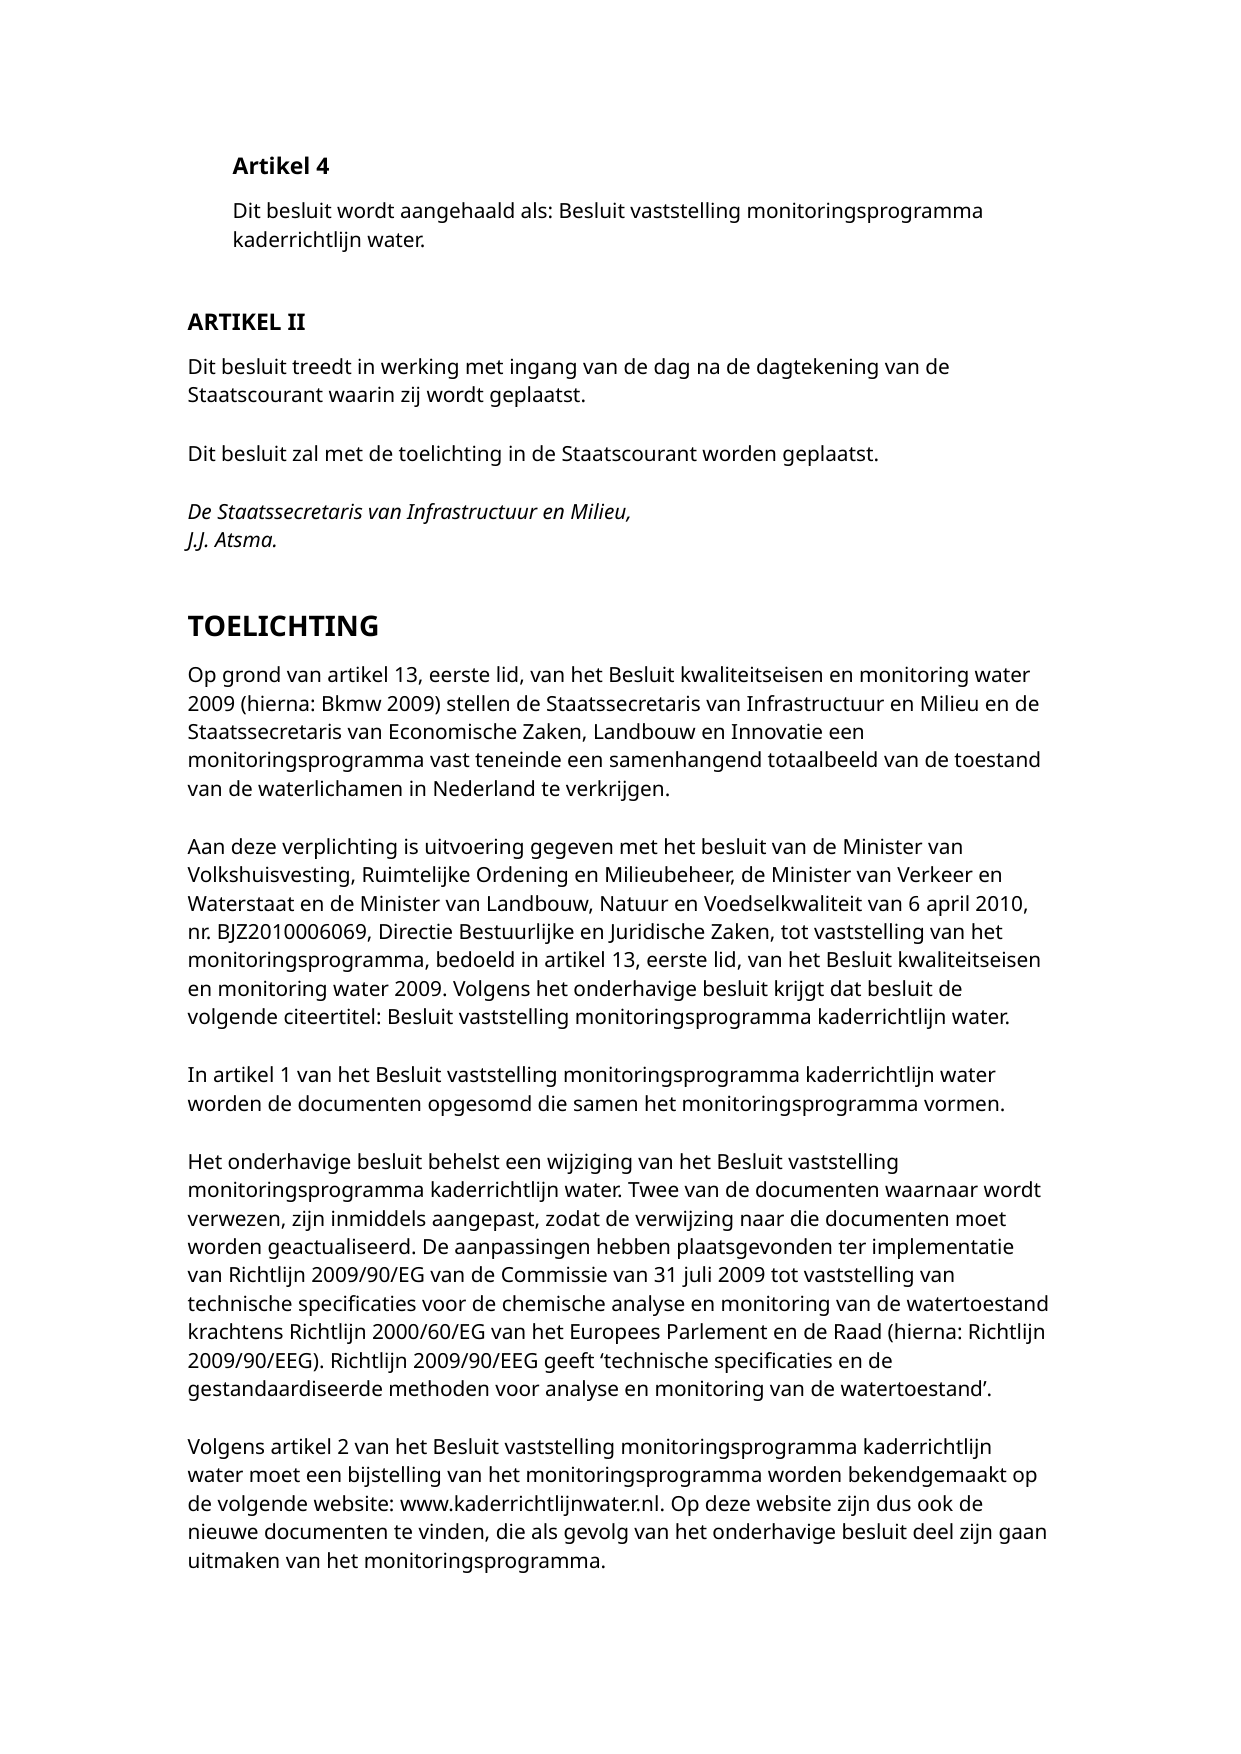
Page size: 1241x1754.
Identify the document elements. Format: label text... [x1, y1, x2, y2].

text Dit besluit treedt in werking met ingang van de dag na de dagtekening van de Staatscourant waarin zij wordt geplaatst. [187, 352, 1053, 409]
subtitle Artikel 4 [232, 150, 1053, 181]
subtitle TOELICHTING [187, 607, 1053, 645]
text Dit besluit zal met de toelichting in de Staatscourant worden geplaatst. [187, 439, 1053, 467]
text In artikel 1 van het Besluit vaststelling monitoringsprogramma kaderrichtlijn water worden de documenten opgesomd die samen het monitoringsprogramma vormen. [187, 1060, 1053, 1117]
text Het onderhavige besluit behelst een wijziging van het Besluit vaststelling monitoringsprogramma kaderrichtlijn water. Twee van de documenten waarnaar wordt verwezen, zijn inmiddels aangepast, zodat de verwijzing naar die documenten moet worden geactualiseerd. De aanpassingen hebben plaatsgevonden ter implementatie van Richtlijn 2009/90/EG van de Commissie van 31 juli 2009 tot vaststelling van technische specificaties voor de chemische analyse en monitoring van de watertoestand krachtens Richtlijn 2000/60/EG van het Europees Parlement en de Raad (hierna: Richtlijn 2009/90/EEG). Richtlijn 2009/90/EEG geeft ‘technische specificaties en de gestandaardiseerde methoden voor analyse en monitoring van de watertoestand’. [187, 1147, 1053, 1403]
subtitle ARTIKEL II [187, 306, 1053, 337]
text Aan deze verplichting is uitvoering gegeven met het besluit van de Minister van Volkshuisvesting, Ruimtelijke Ordening en Milieubeheer, de Minister van Verkeer en Waterstaat en de Minister van Landbouw, Natuur en Voedselkwaliteit van 6 april 2010, nr. BJZ2010006069, Directie Bestuurlijke en Juridische Zaken, tot vaststelling van het monitoringsprogramma, bedoeld in artikel 13, eerste lid, van het Besluit kwaliteitseisen en monitoring water 2009. Volgens het onderhavige besluit krijgt dat besluit de volgende citeertitel: Besluit vaststelling monitoringsprogramma kaderrichtlijn water. [187, 832, 1053, 1031]
text Dit besluit wordt aangehaald als: Besluit vaststelling monitoringsprogramma kaderrichtlijn water. [232, 196, 1053, 253]
text De Staatssecretaris van Infrastructuur en Milieu, [187, 497, 1053, 526]
text J.J. Atsma. [187, 526, 1053, 554]
text Op grond van artikel 13, eerste lid, van het Besluit kwaliteitseisen en monitoring water 2009 (hierna: Bkmw 2009) stellen de Staatssecretaris van Infrastructuur en Milieu en de Staatssecretaris van Economische Zaken, Landbouw en Innovatie een monitoringsprogramma vast teneinde een samenhangend totaalbeeld van de toestand van de waterlichamen in Nederland te verkrijgen. [187, 660, 1053, 802]
text Volgens artikel 2 van het Besluit vaststelling monitoringsprogramma kaderrichtlijn water moet een bijstelling van het monitoringsprogramma worden bekendgemaakt op de volgende website: www.kaderrichtlijnwater.nl. Op deze website zijn dus ook de nieuwe documenten te vinden, die als gevolg van het onderhavige besluit deel zijn gaan uitmaken van het monitoringsprogramma. [187, 1432, 1053, 1574]
